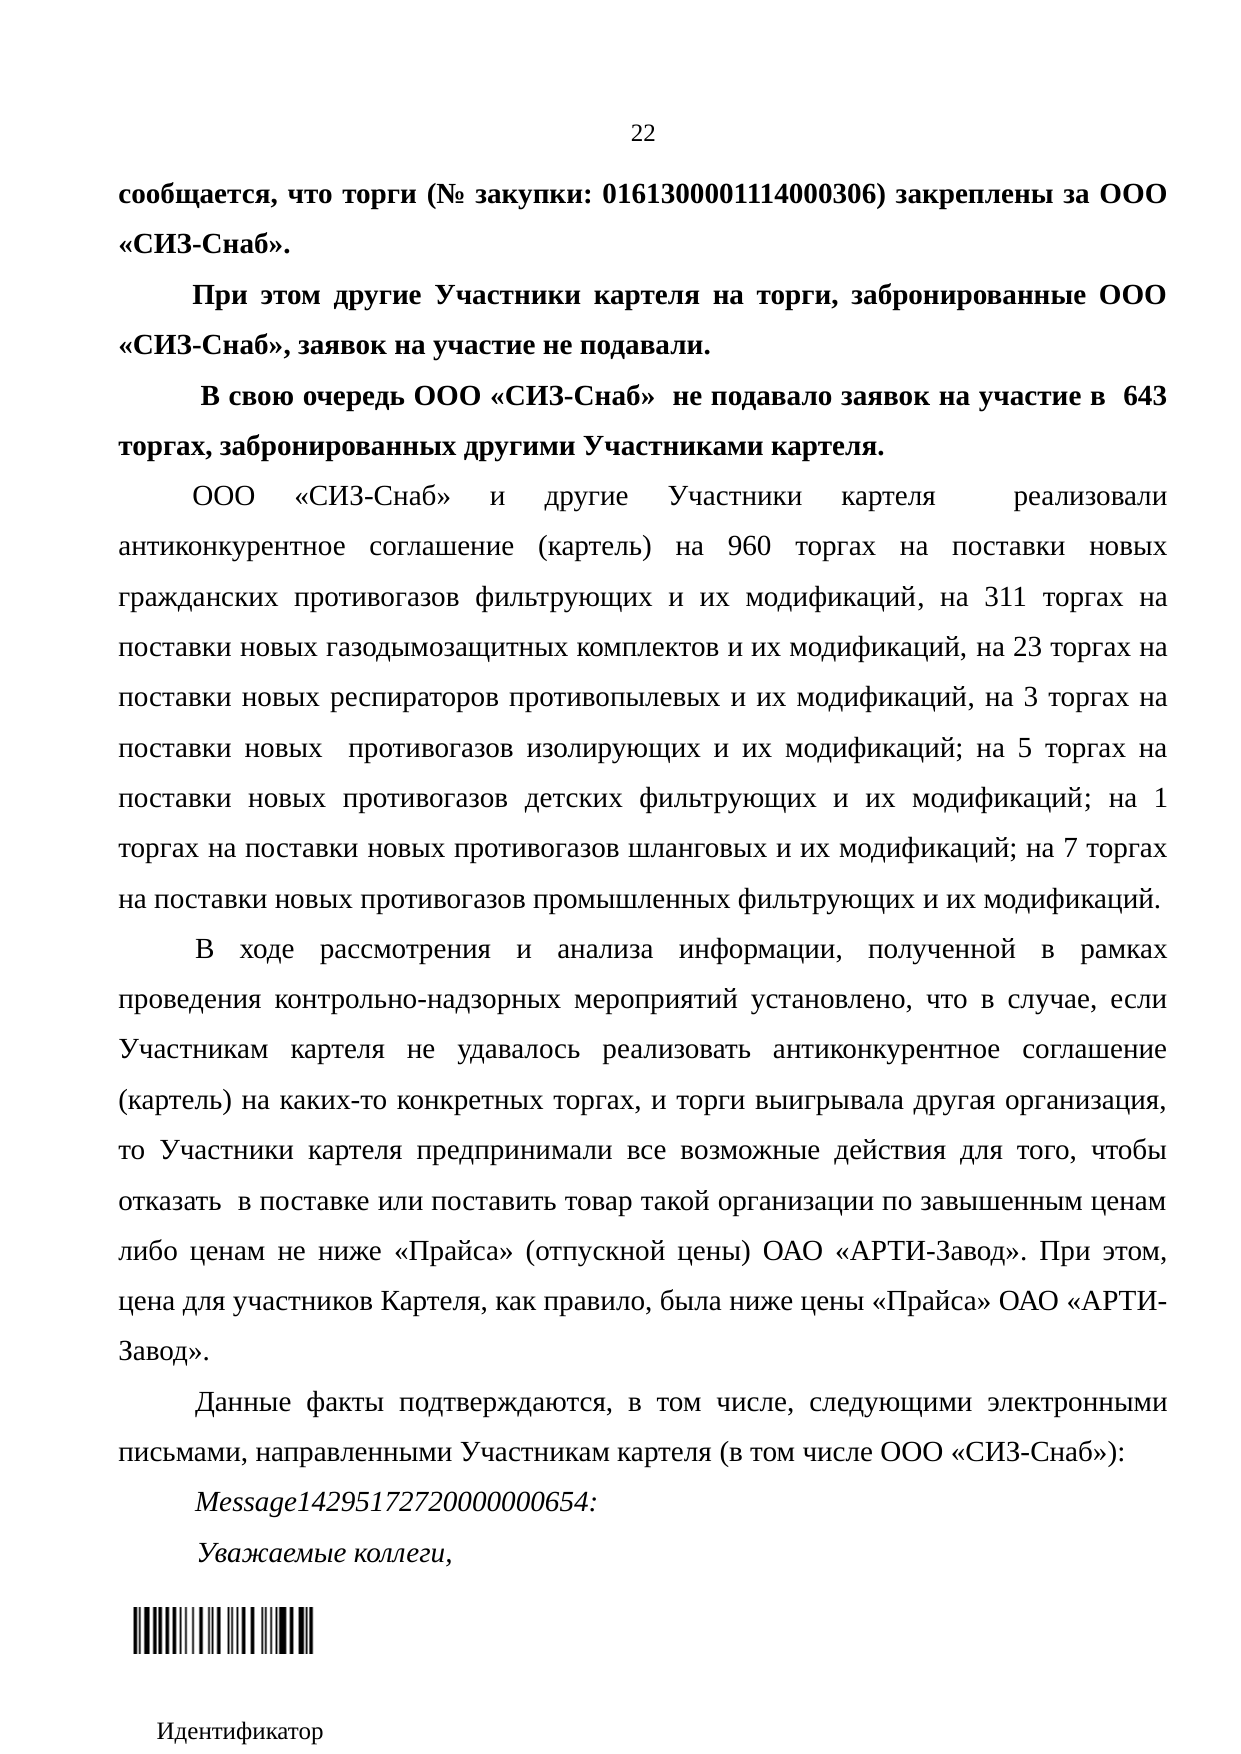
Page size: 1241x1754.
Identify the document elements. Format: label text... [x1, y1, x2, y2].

text ООО «СИЗ-Снаб» и другие Участники картеля реализовали антиконкурентное соглашение (картель) на 960 торгах на поставки новых гражданских противогазов фильтрующих и их модификаций, на 311 торгах на поставки новых газодымозащитных комплектов и их модификаций, на 23 торгах на поставки новых респираторов противопылевых и их модификаций, на 3 торгах на поставки новых противогазов изолирующих и их модификаций; на 5 торгах на поставки новых противогазов детских фильтрующих и их модификаций; на 1 торгах на поставки новых противогазов шланговых и их модификаций; на 7 торгах на поставки новых противогазов промышленных фильтрующих и их модификаций. [118, 478, 1168, 914]
text В свою очередь ООО «СИЗ-Снаб» не подавало заявок на участие в 643 торгах, забронированных другими Участниками картеля. [118, 378, 1168, 461]
text В ходе рассмотрения и анализа информации, полученной в рамках проведения контрольно-надзорных мероприятий установлено, что в случае, если Участникам картеля не удавалось реализовать антиконкурентное соглашение (картель) на каких-то конкретных торгах, и торги выигрывала другая организация, то Участники картеля предпринимали все возможные действия для того, чтобы отказать в поставке или поставить товар такой организации по завышенным ценам либо ценам не ниже «Прайса» (отпускной цены) ОАО «АРТИ-Завод». При этом, цена для участников Картеля, как правило, была ниже цены «Прайса» ОАО «АРТИ-Завод». [118, 931, 1168, 1367]
picture [118, 1607, 331, 1654]
text Уважаемые коллеги, [118, 1535, 1168, 1568]
text сообщается, что торги (№ закупки: 0161300001114000306) закреплены за ООО «СИЗ-Снаб». [118, 176, 1168, 260]
text Данные факты подтверждаются, в том числе, следующими электронными письмами, направленными Участникам картеля (в том числе ООО «СИЗ-Снаб»): [118, 1384, 1168, 1468]
text Message14295172720000000654: [118, 1484, 1168, 1518]
text При этом другие Участники картеля на торги, забронированные ООО «СИЗ-Снаб», заявок на участие не подавали. [118, 277, 1168, 361]
